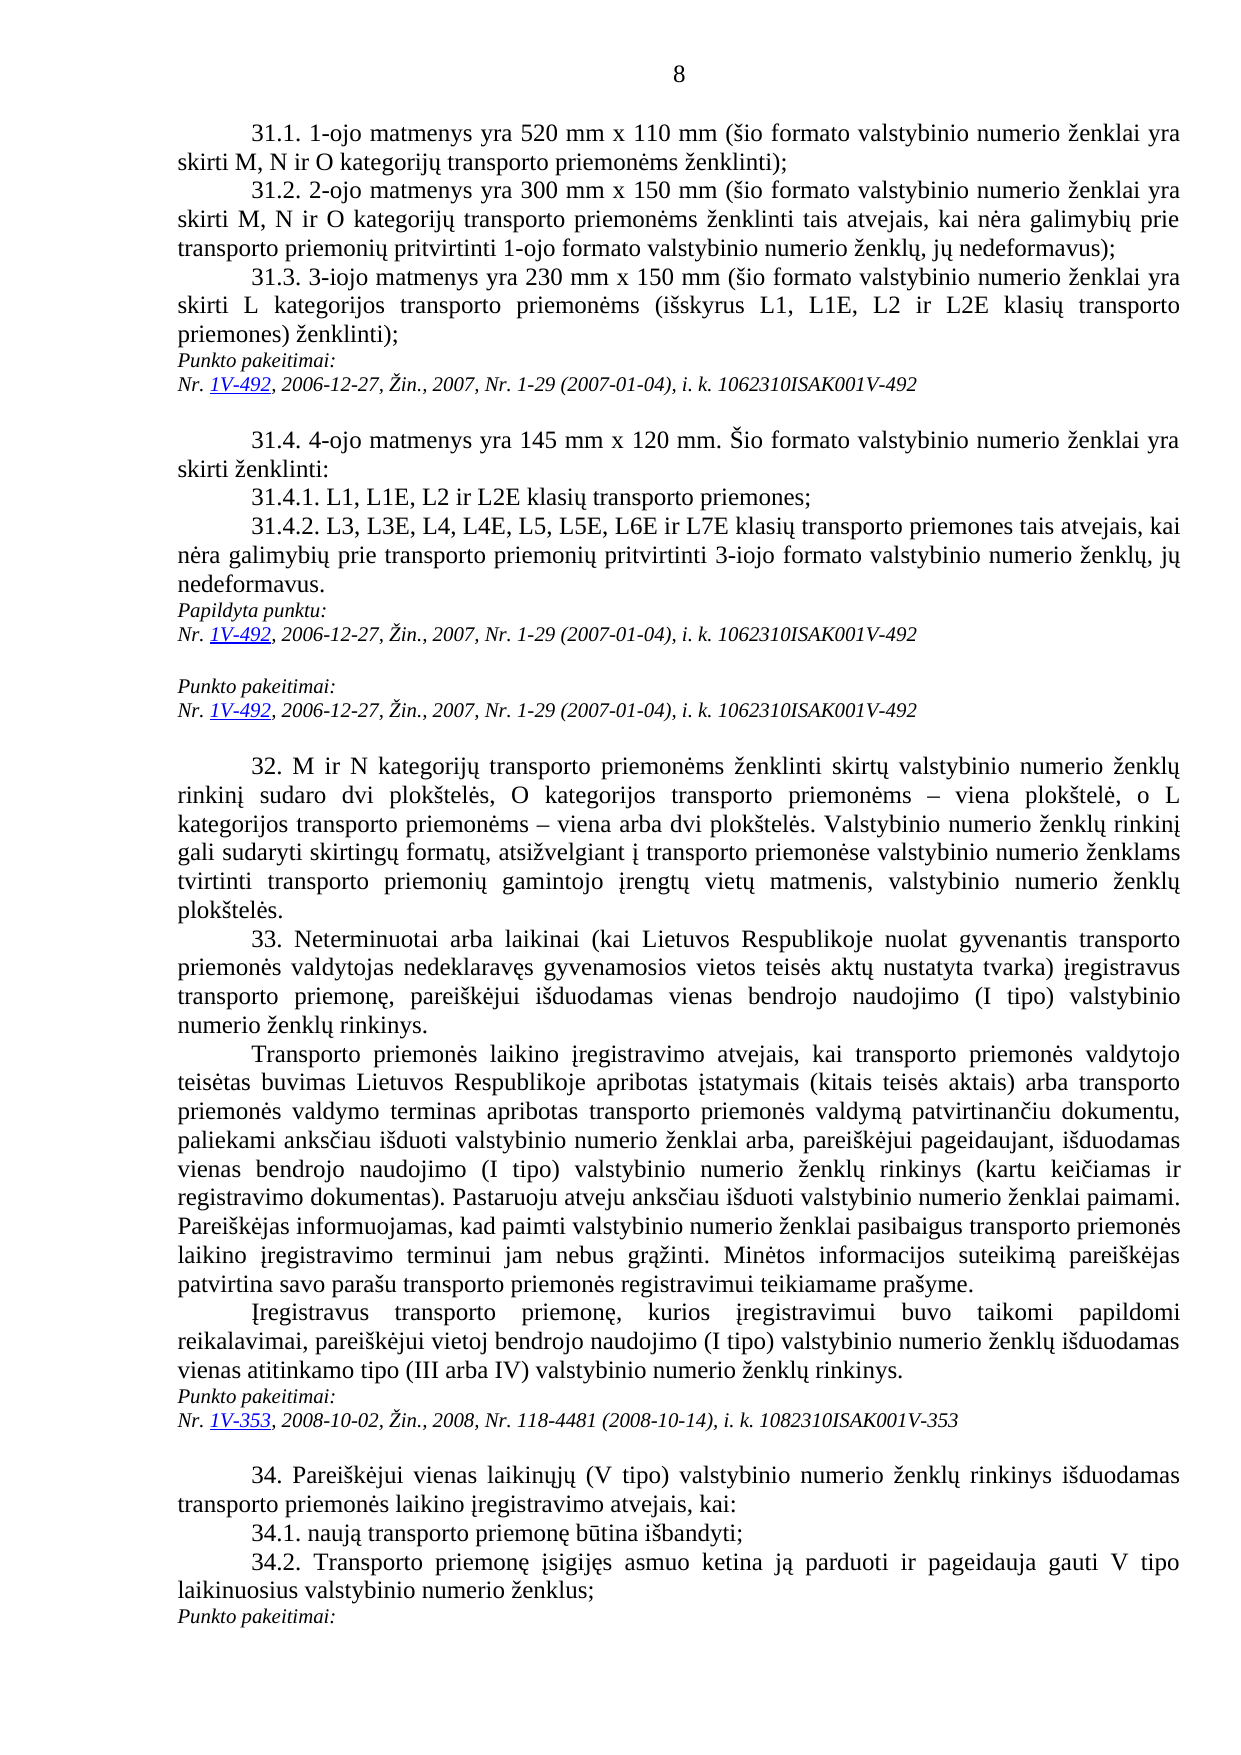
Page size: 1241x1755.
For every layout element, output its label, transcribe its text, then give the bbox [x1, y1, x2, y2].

text Nr. 1V-353, 2008-10-02, Žin., 2008, Nr. 118-4481 (2008-10-14), i. k. 1082310ISAK001V-353 [177, 1408, 1181, 1432]
text Punkto pakeitimai: [177, 1604, 1181, 1628]
text 32. M ir N kategorijų transporto priemonėms ženklinti skirtų valstybinio numerio ženklų rinkinį sudaro dvi plokštelės, O kategorijos transporto priemonėms – viena plokštelė, o L kategorijos transporto priemonėms – viena arba dvi plokštelės. Valstybinio numerio ženklų rinkinį gali sudaryti skirtingų formatų, atsižvelgiant į transporto priemonėse valstybinio numerio ženklams tvirtinti transporto priemonių gamintojo įrengtų vietų matmenis, valstybinio numerio ženklų plokštelės. [177, 751, 1181, 924]
text Punkto pakeitimai: [177, 1384, 1181, 1408]
text 31.4. 4-ojo matmenys yra 145 mm x 120 mm. Šio formato valstybinio numerio ženklai yra skirti ženklinti: [177, 425, 1181, 482]
text 31.1. 1-ojo matmenys yra 520 mm x 110 mm (šio formato valstybinio numerio ženklai yra skirti M, N ir O kategorijų transporto priemonėms ženklinti); [177, 118, 1181, 176]
text 34.2. Transporto priemonę įsigijęs asmuo ketina ją parduoti ir pageidauja gauti V tipo laikinuosius valstybinio numerio ženklus; [177, 1547, 1181, 1604]
text 31.2. 2-ojo matmenys yra 300 mm x 150 mm (šio formato valstybinio numerio ženklai yra skirti M, N ir O kategorijų transporto priemonėms ženklinti tais atvejais, kai nėra galimybių prie transporto priemonių pritvirtinti 1-ojo formato valstybinio numerio ženklų, jų nedeformavus); [177, 176, 1181, 262]
text Punkto pakeitimai: [177, 348, 1181, 372]
text Nr. 1V-492, 2006-12-27, Žin., 2007, Nr. 1-29 (2007-01-04), i. k. 1062310ISAK001V-492 [177, 372, 1181, 396]
text 31.3. 3-iojo matmenys yra 230 mm x 150 mm (šio formato valstybinio numerio ženklai yra skirti L kategorijos transporto priemonėms (išskyrus L1, L1E, L2 ir L2E klasių transporto priemones) ženklinti); [177, 262, 1181, 348]
text 31.4.1. L1, L1E, L2 ir L2E klasių transporto priemones; [177, 482, 1181, 511]
text 34. Pareiškėjui vienas laikinųjų (V tipo) valstybinio numerio ženklų rinkinys išduodamas transporto priemonės laikino įregistravimo atvejais, kai: [177, 1461, 1181, 1518]
text Nr. 1V-492, 2006-12-27, Žin., 2007, Nr. 1-29 (2007-01-04), i. k. 1062310ISAK001V-492 [177, 698, 1181, 722]
text Transporto priemonės laikino įregistravimo atvejais, kai transporto priemonės valdytojo teisėtas buvimas Lietuvos Respublikoje apribotas įstatymais (kitais teisės aktais) arba transporto priemonės valdymo terminas apribotas transporto priemonės valdymą patvirtinančiu dokumentu, paliekami anksčiau išduoti valstybinio numerio ženklai arba, pareiškėjui pageidaujant, išduodamas vienas bendrojo naudojimo (I tipo) valstybinio numerio ženklų rinkinys (kartu keičiamas ir registravimo dokumentas). Pastaruoju atveju anksčiau išduoti valstybinio numerio ženklai paimami. Pareiškėjas informuojamas, kad paimti valstybinio numerio ženklai pasibaigus transporto priemonės laikino įregistravimo terminui jam nebus grąžinti. Minėtos informacijos suteikimą pareiškėjas patvirtina savo parašu transporto priemonės registravimui teikiamame prašyme. [177, 1039, 1181, 1297]
text 34.1. naują transporto priemonę būtina išbandyti; [177, 1518, 1181, 1547]
text 31.4.2. L3, L3E, L4, L4E, L5, L5E, L6E ir L7E klasių transporto priemones tais atvejais, kai nėra galimybių prie transporto priemonių pritvirtinti 3-iojo formato valstybinio numerio ženklų, jų nedeformavus. [177, 511, 1181, 597]
text 33. Neterminuotai arba laikinai (kai Lietuvos Respublikoje nuolat gyvenantis transporto priemonės valdytojas nedeklaravęs gyvenamosios vietos teisės aktų nustatyta tvarka) įregistravus transporto priemonę, pareiškėjui išduodamas vienas bendrojo naudojimo (I tipo) valstybinio numerio ženklų rinkinys. [177, 924, 1181, 1039]
text Įregistravus transporto priemonę, kurios įregistravimui buvo taikomi papildomi reikalavimai, pareiškėjui vietoj bendrojo naudojimo (I tipo) valstybinio numerio ženklų išduodamas vienas atitinkamo tipo (III arba IV) valstybinio numerio ženklų rinkinys. [177, 1297, 1181, 1384]
text Nr. 1V-492, 2006-12-27, Žin., 2007, Nr. 1-29 (2007-01-04), i. k. 1062310ISAK001V-492 [177, 622, 1181, 646]
text Papildyta punktu: [177, 597, 1181, 622]
text Punkto pakeitimai: [177, 674, 1181, 698]
